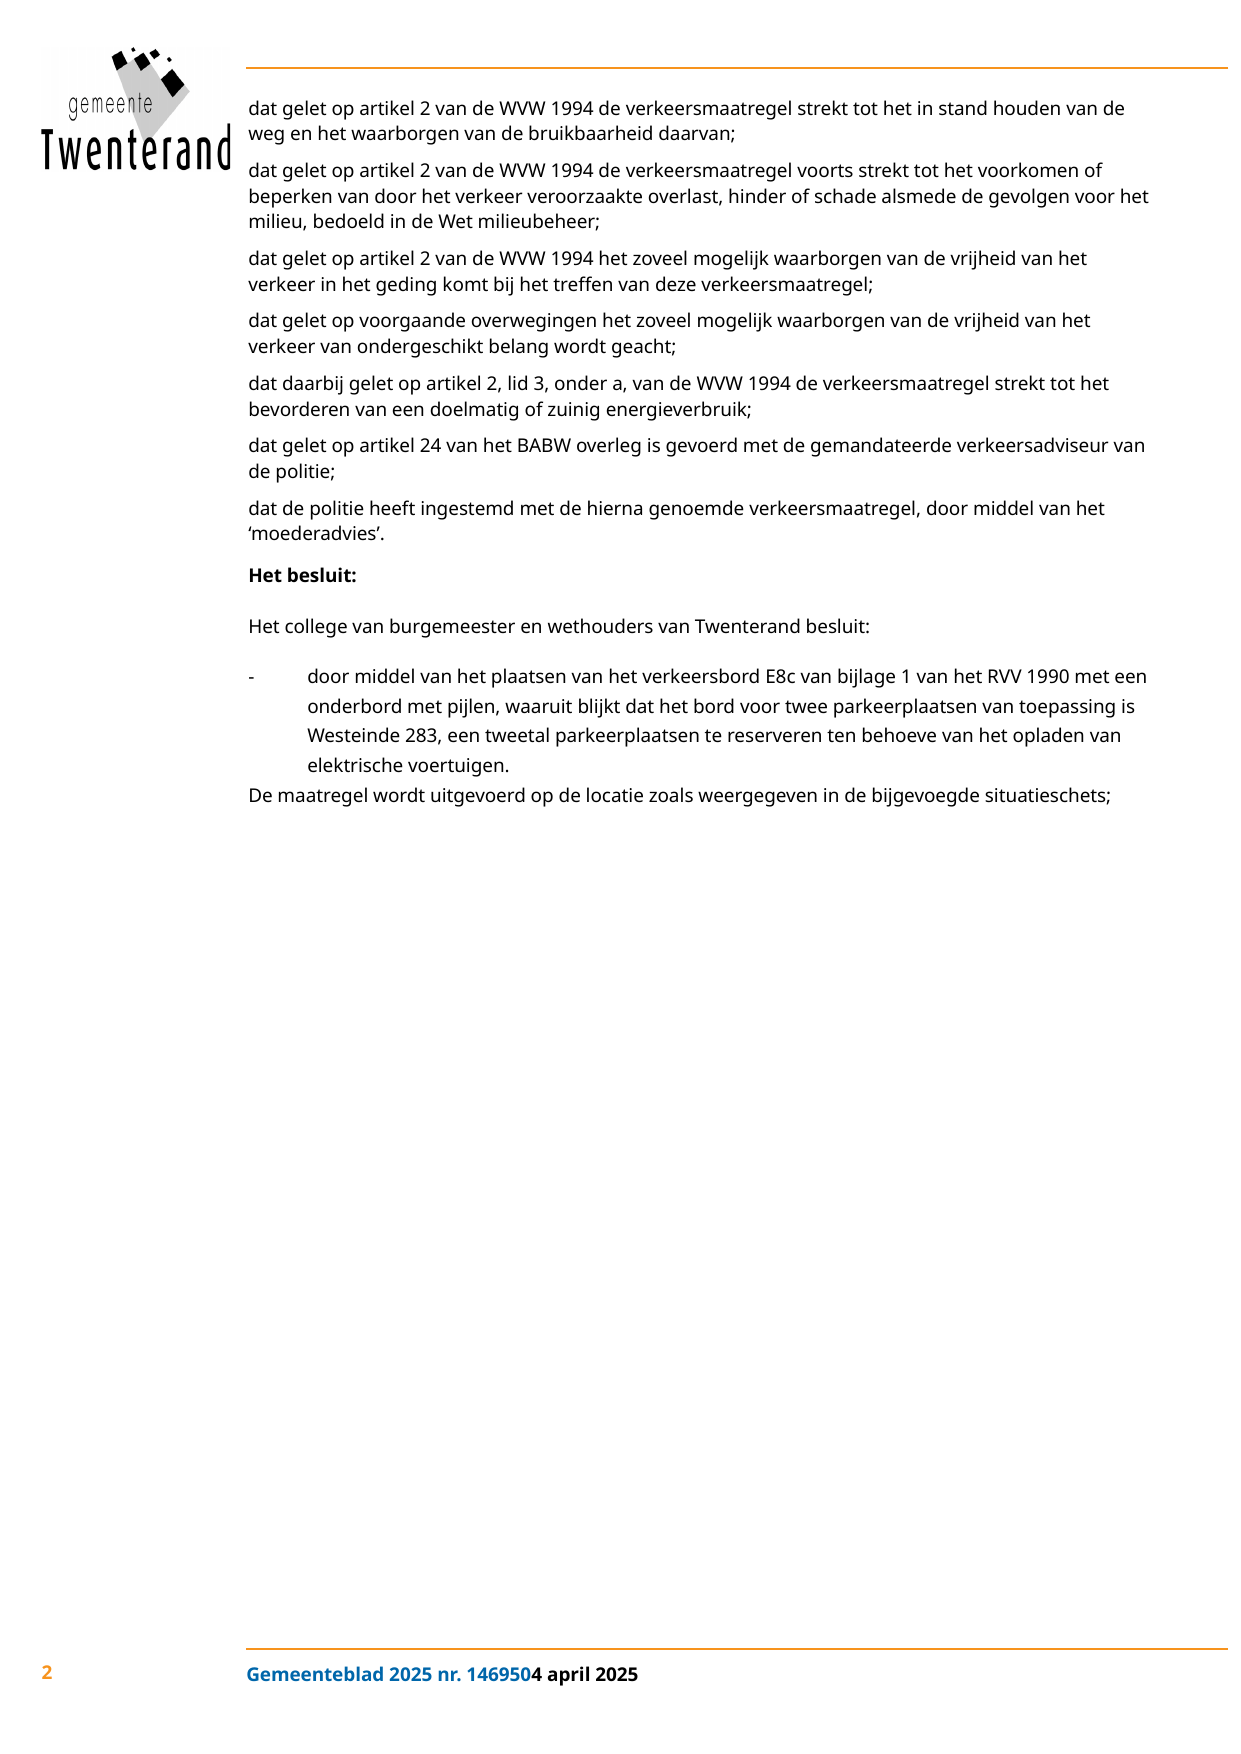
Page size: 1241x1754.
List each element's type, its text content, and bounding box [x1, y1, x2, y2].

text De maatregel wordt uitgevoerd op de locatie zoals weergegeven in de bijgevoegde situatieschets; [248, 782, 1152, 807]
text dat gelet op artikel 2 van de WVW 1994 de verkeersmaatregel strekt tot het in stand houden van de weg en het waarborgen van de bruikbaarheid daarvan; [248, 95, 1152, 146]
text dat gelet op voorgaande overwegingen het zoveel mogelijk waarborgen van de vrijheid van het verkeer van ondergeschikt belang wordt geacht; [248, 308, 1152, 359]
text dat daarbij gelet op artikel 2, lid 3, onder a, van de WVW 1994 de verkeersmaatregel strekt tot het bevorderen van een doelmatig of zuinig energieverbruik; [248, 370, 1152, 422]
text Het college van burgemeester en wethouders van Twenterand besluit: [248, 613, 1152, 639]
picture [41, 47, 231, 172]
text dat gelet op artikel 24 van het BABW overleg is gevoerd met de gemandateerde verkeersadviseur van de politie; [248, 432, 1152, 484]
text dat de politie heeft ingestemd met de hierna genoemde verkeersmaatregel, door middel van het ‘moederadvies’. [248, 495, 1152, 546]
text dat gelet op artikel 2 van de WVW 1994 het zoveel mogelijk waarborgen van de vrijheid van het verkeer in het geding komt bij het treffen van deze verkeersmaatregel; [248, 245, 1152, 297]
list door middel van het plaatsen van het verkeersbord E8c van bijlage 1 van het RVV 1990 met een onderbord met pijlen, waaruit blijkt dat het bord voor twee parkeerplaatsen van toepassing is Westeinde 283, een tweetal parkeerplaatsen te reserveren ten behoeve van het opladen van elektrische voertuigen. [248, 663, 1152, 778]
text Het besluit: [248, 563, 1152, 588]
text dat gelet op artikel 2 van de WVW 1994 de verkeersmaatregel voorts strekt tot het voorkomen of beperken van door het verkeer veroorzaakte overlast, hinder of schade alsmede de gevolgen voor het milieu, bedoeld in de Wet milieubeheer; [248, 157, 1152, 234]
